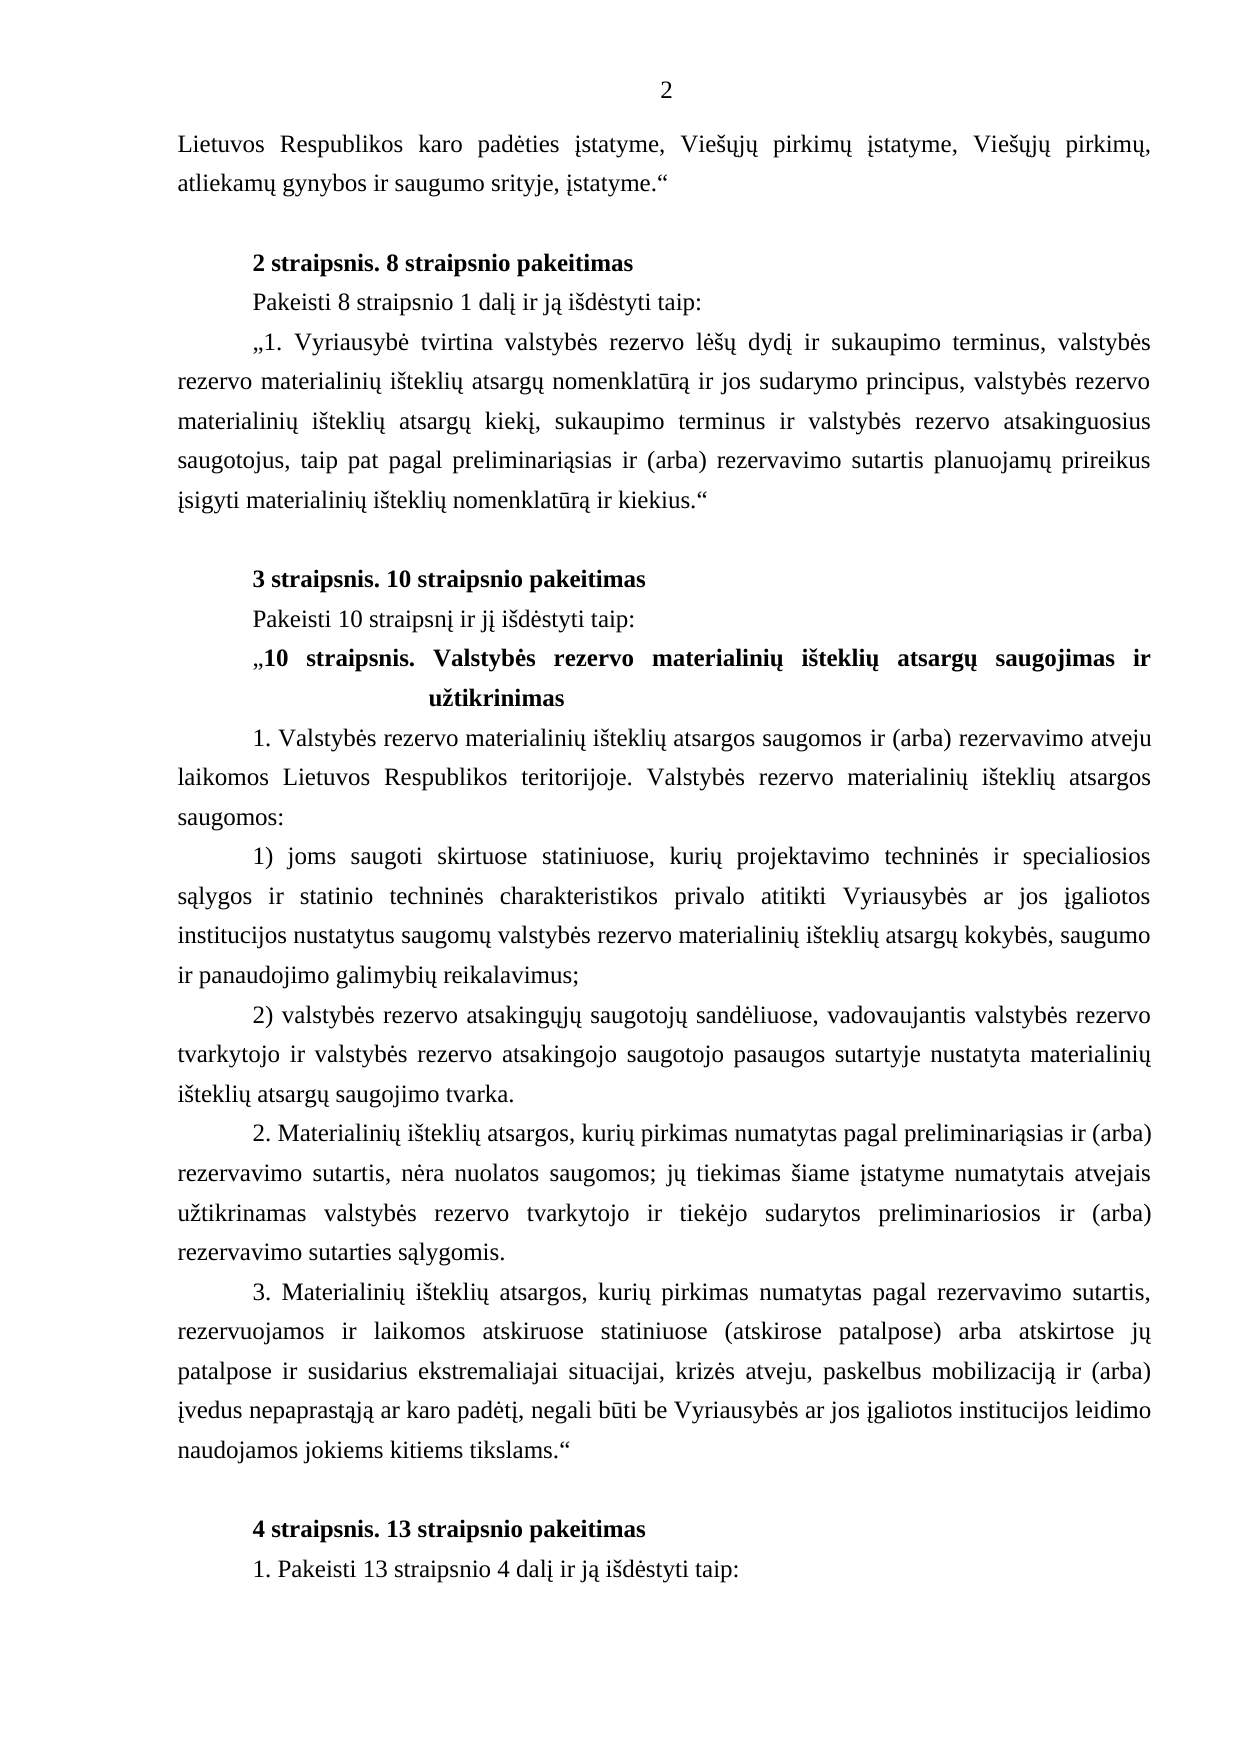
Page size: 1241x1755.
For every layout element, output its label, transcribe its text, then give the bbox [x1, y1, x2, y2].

text 3. Materialinių išteklių atsargos, kurių pirkimas numatytas pagal rezervavimo sutartis, rezervuojamos ir laikomos atskiruose statiniuose (atskirose patalpose) arba atskirtose jų patalpose ir susidarius ekstremaliajai situacijai, krizės atveju, paskelbus mobilizaciją ir (arba) įvedus nepaprastąją ar karo padėtį, negali būti be Vyriausybės ar jos įgaliotos institucijos leidimo naudojamos jokiems kitiems tikslams.“ [177, 1266, 1152, 1464]
text 2. Materialinių išteklių atsargos, kurių pirkimas numatytas pagal preliminariąsias ir (arba) rezervavimo sutartis, nėra nuolatos saugomos; jų tiekimas šiame įstatyme numatytais atvejais užtikrinamas valstybės rezervo tvarkytojo ir tiekėjo sudarytos preliminariosios ir (arba) rezervavimo sutarties sąlygomis. [177, 1108, 1152, 1266]
text Lietuvos Respublikos karo padėties įstatyme, Viešųjų pirkimų įstatyme, Viešųjų pirkimų, atliekamų gynybos ir saugumo srityje, įstatyme.“ [177, 118, 1152, 197]
text 1. Valstybės rezervo materialinių išteklių atsargos saugomos ir (arba) rezervavimo atveju laikomos Lietuvos Respublikos teritorijoje. Valstybės rezervo materialinių išteklių atsargos saugomos: [177, 712, 1152, 831]
text 1. Pakeisti 13 straipsnio 4 dalį ir ją išdėstyti taip: [177, 1543, 1152, 1583]
text „1. Vyriausybė tvirtina valstybės rezervo lėšų dydį ir sukaupimo terminus, valstybės rezervo materialinių išteklių atsargų nomenklatūrą ir jos sudarymo principus, valstybės rezervo materialinių išteklių atsargų kiekį, sukaupimo terminus ir valstybės rezervo atsakinguosius saugotojus, taip pat pagal preliminariąsias ir (arba) rezervavimo sutartis planuojamų prireikus įsigyti materialinių išteklių nomenklatūrą ir kiekius.“ [177, 316, 1152, 514]
text 1) joms saugoti skirtuose statiniuose, kurių projektavimo techninės ir specialiosios sąlygos ir statinio techninės charakteristikos privalo atitikti Vyriausybės ar jos įgaliotos institucijos nustatytus saugomų valstybės rezervo materialinių išteklių atsargų kokybės, saugumo ir panaudojimo galimybių reikalavimus; [177, 831, 1152, 989]
text 2) valstybės rezervo atsakingųjų saugotojų sandėliuose, vadovaujantis valstybės rezervo tvarkytojo ir valstybės rezervo atsakingojo saugotojo pasaugos sutartyje nustatyta materialinių išteklių atsargų saugojimo tvarka. [177, 989, 1152, 1108]
text 2 straipsnis. 8 straipsnio pakeitimas [177, 237, 1152, 276]
text 3 straipsnis. 10 straipsnio pakeitimas [177, 553, 1152, 593]
text Pakeisti 8 straipsnio 1 dalį ir ją išdėstyti taip: [177, 276, 1152, 316]
text „10 straipsnis. Valstybės rezervo materialinių išteklių atsargų saugojimas ir užtikrinimas [252, 633, 1152, 712]
text Pakeisti 10 straipsnį ir jį išdėstyti taip: [177, 593, 1152, 633]
text 4 straipsnis. 13 straipsnio pakeitimas [177, 1503, 1152, 1543]
